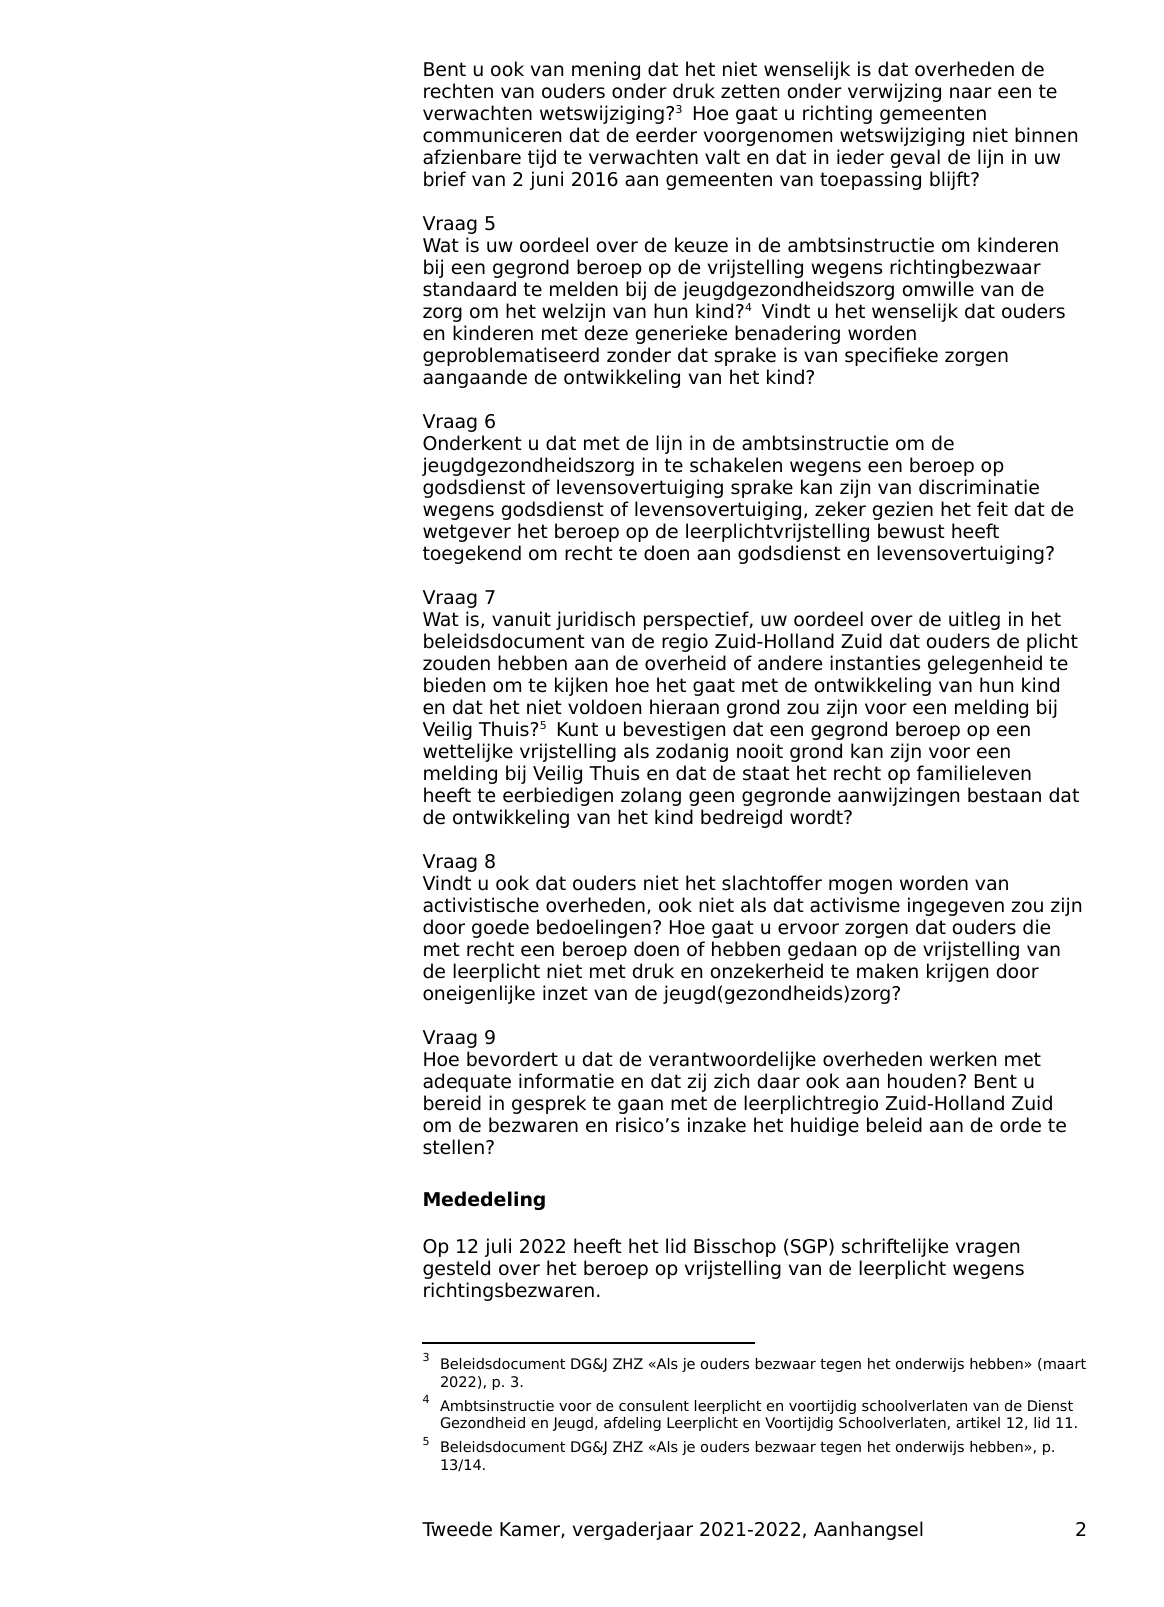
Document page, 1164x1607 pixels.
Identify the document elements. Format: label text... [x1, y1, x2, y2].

text Vraag 6 [422, 411, 1087, 433]
text Onderkent u dat met de lijn in de ambtsinstructie om de jeugdgezondheidszorg in te schakelen wegens een beroep op godsdienst of levensovertuiging sprake kan zijn van discriminatie wegens godsdienst of levensovertuiging, zeker gezien het feit dat de wetgever het beroep op de leerplichtvrijstelling bewust heeft toegekend om recht te doen aan godsdienst en levensovertuiging? [422, 433, 1087, 565]
text Vraag 7 [422, 587, 1087, 609]
text Ambtsinstructie voor de consulent leerplicht en voortijdig schoolverlaten van de Dienst Gezondheid en Jeugd, afdeling Leerplicht en Voortijdig Schoolverlaten, artikel 12, lid 11. [422, 1393, 1087, 1432]
text Vindt u ook dat ouders niet het slachtoffer mogen worden van activistische overheden, ook niet als dat activisme ingegeven zou zijn door goede bedoelingen? Hoe gaat u ervoor zorgen dat ouders die met recht een beroep doen of hebben gedaan op de vrijstelling van de leerplicht niet met druk en onzekerheid te maken krijgen door oneigenlijke inzet van de jeugd(gezondheids)zorg? [422, 873, 1087, 1005]
text Bent u ook van mening dat het niet wenselijk is dat overheden de rechten van ouders onder druk zetten onder verwijzing naar een te verwachten wetswijziging? Hoe gaat u richting gemeenten communiceren dat de eerder voorgenomen wetswijziging niet binnen afzienbare tijd te verwachten valt en dat in ieder geval de lijn in uw brief van 2 juni 2016 aan gemeenten van toepassing blijft? [422, 59, 1087, 191]
text Hoe bevordert u dat de verantwoordelijke overheden werken met adequate informatie en dat zij zich daar ook aan houden? Bent u bereid in gesprek te gaan met de leerplichtregio Zuid-Holland Zuid om de bezwaren en risico’s inzake het huidige beleid aan de orde te stellen? [422, 1049, 1087, 1159]
text Wat is, vanuit juridisch perspectief, uw oordeel over de uitleg in het beleidsdocument van de regio Zuid-Holland Zuid dat ouders de plicht zouden hebben aan de overheid of andere instanties gelegenheid te bieden om te kijken hoe het gaat met de ontwikkeling van hun kind en dat het niet voldoen hieraan grond zou zijn voor een melding bij Veilig Thuis? Kunt u bevestigen dat een gegrond beroep op een wettelijke vrijstelling als zodanig nooit grond kan zijn voor een melding bij Veilig Thuis en dat de staat het recht op familieleven heeft te eerbiedigen zolang geen gegronde aanwijzingen bestaan dat de ontwikkeling van het kind bedreigd wordt? [422, 609, 1087, 829]
text Vraag 8 [422, 851, 1087, 873]
text Vraag 5 [422, 213, 1087, 235]
text Beleidsdocument DG&J ZHZ «Als je ouders bezwaar tegen het onderwijs hebben», p. 13/14. [422, 1435, 1087, 1474]
subtitle Mededeling [422, 1189, 1087, 1211]
text Wat is uw oordeel over de keuze in de ambtsinstructie om kinderen bij een gegrond beroep op de vrijstelling wegens richtingbezwaar standaard te melden bij de jeugdgezondheidszorg omwille van de zorg om het welzijn van hun kind? Vindt u het wenselijk dat ouders en kinderen met deze generieke benadering worden geproblematiseerd zonder dat sprake is van specifieke zorgen aangaande de ontwikkeling van het kind? [422, 235, 1087, 389]
text Beleidsdocument DG&J ZHZ «Als je ouders bezwaar tegen het onderwijs hebben» (maart 2022), p. 3. [422, 1352, 1087, 1391]
text Op 12 juli 2022 heeft het lid Bisschop (SGP) schriftelijke vragen gesteld over het beroep op vrijstelling van de leerplicht wegens richtingsbezwaren. [422, 1236, 1087, 1302]
text Vraag 9 [422, 1027, 1087, 1049]
